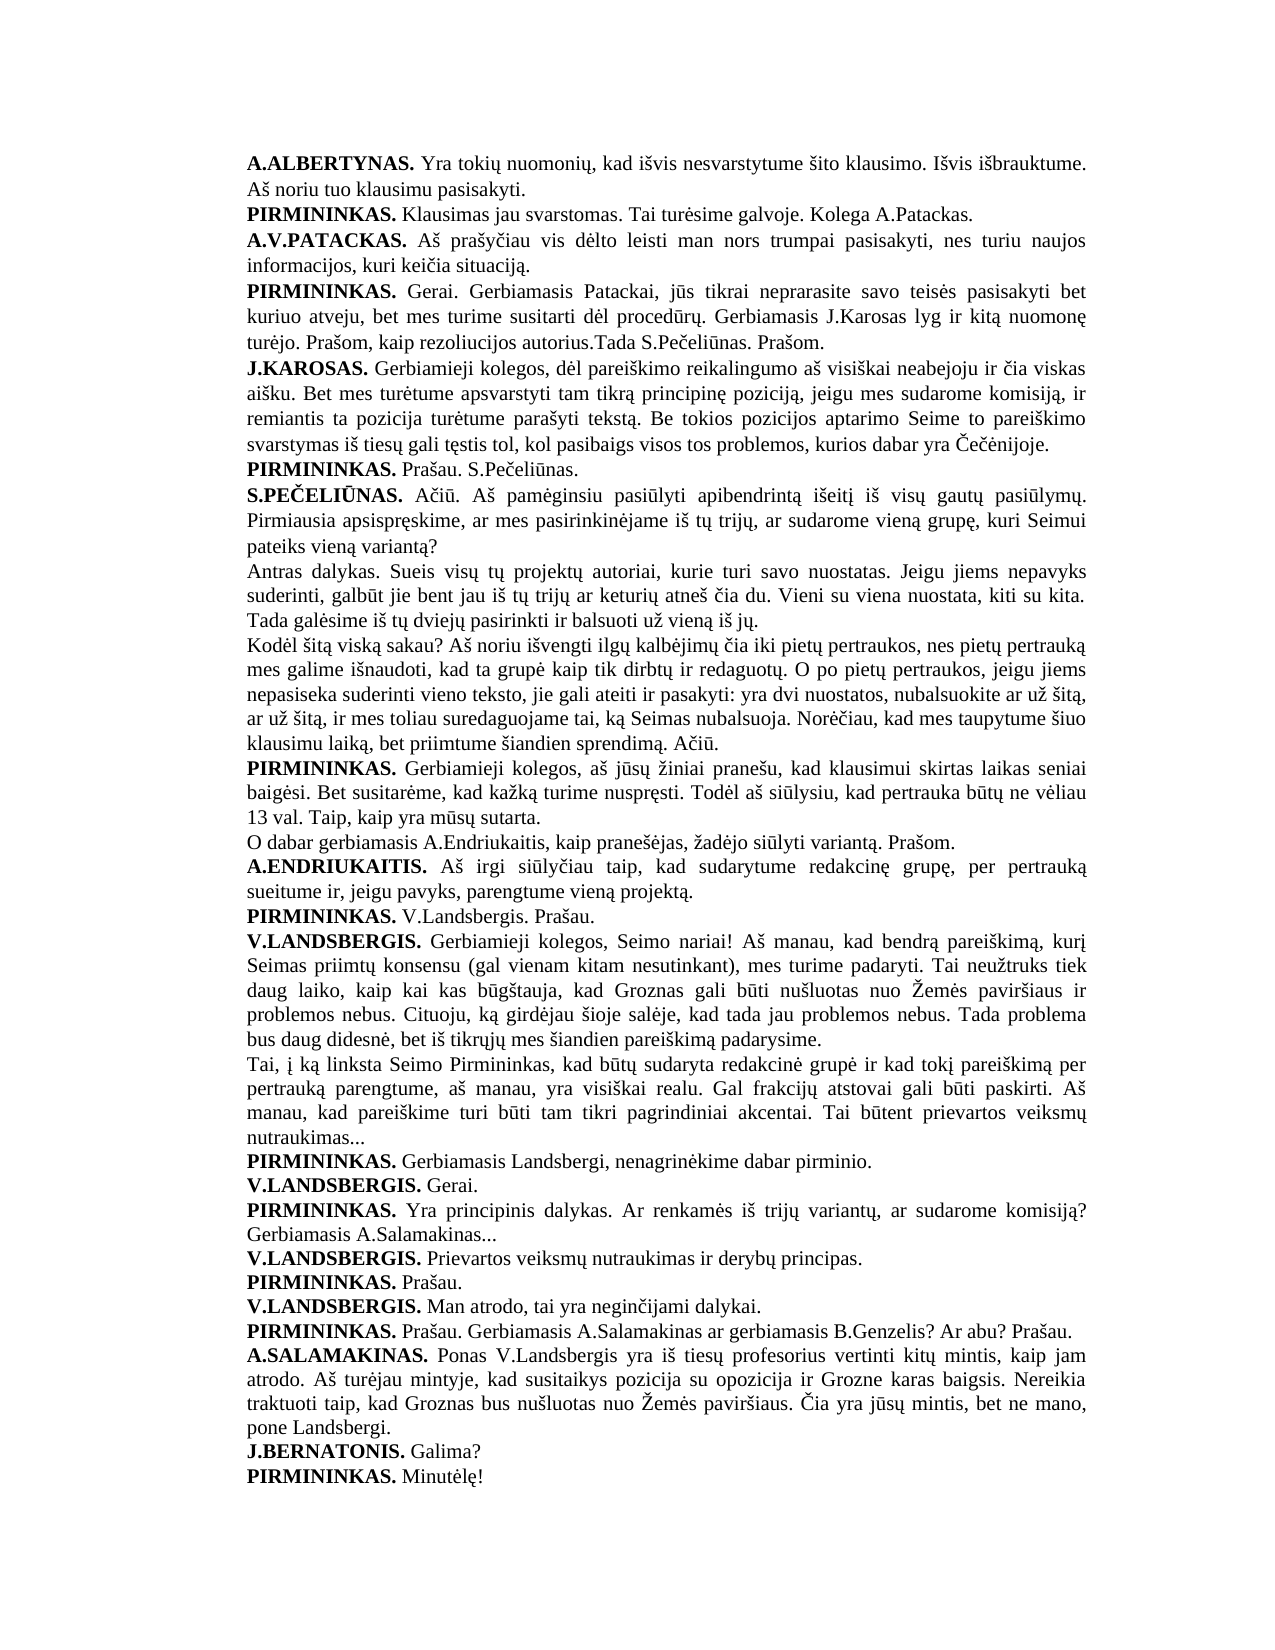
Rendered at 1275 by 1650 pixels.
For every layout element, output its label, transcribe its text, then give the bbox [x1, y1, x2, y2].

text V.LANDSBERGIS. Prievartos veiksmų nutraukimas ir derybų principas. [247, 1246, 1087, 1270]
text PIRMININKAS. Minutėlę! [247, 1464, 1087, 1488]
text O dabar gerbiamasis A.Endriukaitis, kaip pranešėjas, žadėjo siūlyti variantą. Prašom. [247, 829, 1087, 854]
text J.BERNATONIS. Galima? [247, 1439, 1087, 1463]
text PIRMININKAS. V.Landsbergis. Prašau. [247, 903, 1087, 928]
text PIRMININKAS. Yra principinis dalykas. Ar renkamės iš trijų variantų, ar sudarome komisiją? Gerbiamasis A.Salamakinas... [247, 1197, 1087, 1246]
text V.LANDSBERGIS. Man atrodo, tai yra neginčijami dalykai. [247, 1294, 1087, 1318]
text S.PEČELIŪNAS. Ačiū. Aš pamėginsiu pasiūlyti apibendrintą išeitį iš visų gautų pasiūlymų. Pirmiausia apsispręskime, ar mes pasirinkinėjame iš tų trijų, ar sudarome vieną grupę, kuri Seimui pateiks vieną variantą? [247, 482, 1087, 558]
text V.LANDSBERGIS. Gerbiamieji kolegos, Seimo nariai! Aš manau, kad bendrą pareiškimą, kurį Seimas priimtų konsensu (gal vienam kitam nesutinkant), mes turime padaryti. Tai neužtruks tiek daug laiko, kaip kai kas būgštauja, kad Groznas gali būti nušluotas nuo Žemės paviršiaus ir problemos nebus. Cituoju, ką girdėjau šioje salėje, kad tada jau problemos nebus. Tada problema bus daug didesnė, bet iš tikrųjų mes šiandien pareiškimą padarysime. [247, 928, 1087, 1051]
text J.KAROSAS. Gerbiamieji kolegos, dėl pareiškimo reikalingumo aš visiškai neabejoju ir čia viskas aišku. Bet mes turėtume apsvarstyti tam tikrą principinę poziciją, jeigu mes sudarome komisiją, ir remiantis ta pozicija turėtume parašyti tekstą. Be tokios pozicijos aptarimo Seime to pareiškimo svarstymas iš tiesų gali tęstis tol, kol pasibaigs visos tos problemos, kurios dabar yra Čečėnijoje. [247, 354, 1087, 456]
text PIRMININKAS. Klausimas jau svarstomas. Tai turėsime galvoje. Kolega A.Patackas. [247, 201, 1087, 226]
text PIRMININKAS. Gerai. Gerbiamasis Patackai, jūs tikrai neprarasite savo teisės pasisakyti bet kuriuo atveju, bet mes turime susitarti dėl procedūrų. Gerbiamasis J.Karosas lyg ir kitą nuomonę turėjo. Prašom, kaip rezoliucijos autorius.Tada S.Pečeliūnas. Prašom. [247, 278, 1087, 354]
text A.SALAMAKINAS. Ponas V.Landsbergis yra iš tiesų profesorius vertinti kitų mintis, kaip jam atrodo. Aš turėjau mintyje, kad susitaikys pozicija su opozicija ir Grozne karas baigsis. Nereikia traktuoti taip, kad Groznas bus nušluotas nuo Žemės paviršiaus. Čia yra jūsų mintis, bet ne mano, pone Landsbergi. [247, 1343, 1087, 1439]
text Antras dalykas. Sueis visų tų projektų autoriai, kurie turi savo nuostatas. Jeigu jiems nepavyks suderinti, galbūt jie bent jau iš tų trijų ar keturių atneš čia du. Vieni su viena nuostata, kiti su kita. Tada galėsime iš tų dviejų pasirinkti ir balsuoti už vieną iš jų. [247, 558, 1087, 632]
text A.ALBERTYNAS. Yra tokių nuomonių, kad išvis nesvarstytume šito klausimo. Išvis išbrauktume. Aš noriu tuo klausimu pasisakyti. [247, 150, 1087, 201]
text PIRMININKAS. Gerbiamieji kolegos, aš jūsų žiniai pranešu, kad klausimui skirtas laikas seniai baigėsi. Bet susitarėme, kad kažką turime nuspręsti. Todėl aš siūlysiu, kad pertrauka būtų ne vėliau 13 val. Taip, kaip yra mūsų sutarta. [247, 755, 1087, 829]
text PIRMININKAS. Gerbiamasis Landsbergi, nenagrinėkime dabar pirminio. [247, 1149, 1087, 1173]
text PIRMININKAS. Prašau. Gerbiamasis A.Salamakinas ar gerbiamasis B.Genzelis? Ar abu? Prašau. [247, 1319, 1087, 1343]
text Tai, į ką linksta Seimo Pirmininkas, kad būtų sudaryta redakcinė grupė ir kad tokį pareiškimą per pertrauką parengtume, aš manau, yra visiškai realu. Gal frakcijų atstovai gali būti paskirti. Aš manau, kad pareiškime turi būti tam tikri pagrindiniai akcentai. Tai būtent prievartos veiksmų nutraukimas... [247, 1051, 1087, 1149]
text A.V.PATACKAS. Aš prašyčiau vis dėlto leisti man nors trumpai pasisakyti, nes turiu naujos informacijos, kuri keičia situaciją. [247, 227, 1087, 277]
text PIRMININKAS. Prašau. S.Pečeliūnas. [247, 456, 1087, 481]
text Kodėl šitą viską sakau? Aš noriu išvengti ilgų kalbėjimų čia iki pietų pertraukos, nes pietų pertrauką mes galime išnaudoti, kad ta grupė kaip tik dirbtų ir redaguotų. O po pietų pertraukos, jeigu jiems nepasiseka suderinti vieno teksto, jie gali ateiti ir pasakyti: yra dvi nuostatos, nubalsuokite ar už šitą, ar už šitą, ir mes toliau suredaguojame tai, ką Seimas nubalsuoja. Norėčiau, kad mes taupytume šiuo klausimu laiką, bet priimtume šiandien sprendimą. Ačiū. [247, 632, 1087, 755]
text A.ENDRIUKAITIS. Aš irgi siūlyčiau taip, kad sudarytume redakcinę grupę, per pertrauką sueitume ir, jeigu pavyks, parengtume vieną projektą. [247, 854, 1087, 903]
text PIRMININKAS. Prašau. [247, 1270, 1087, 1294]
text V.LANDSBERGIS. Gerai. [247, 1173, 1087, 1197]
